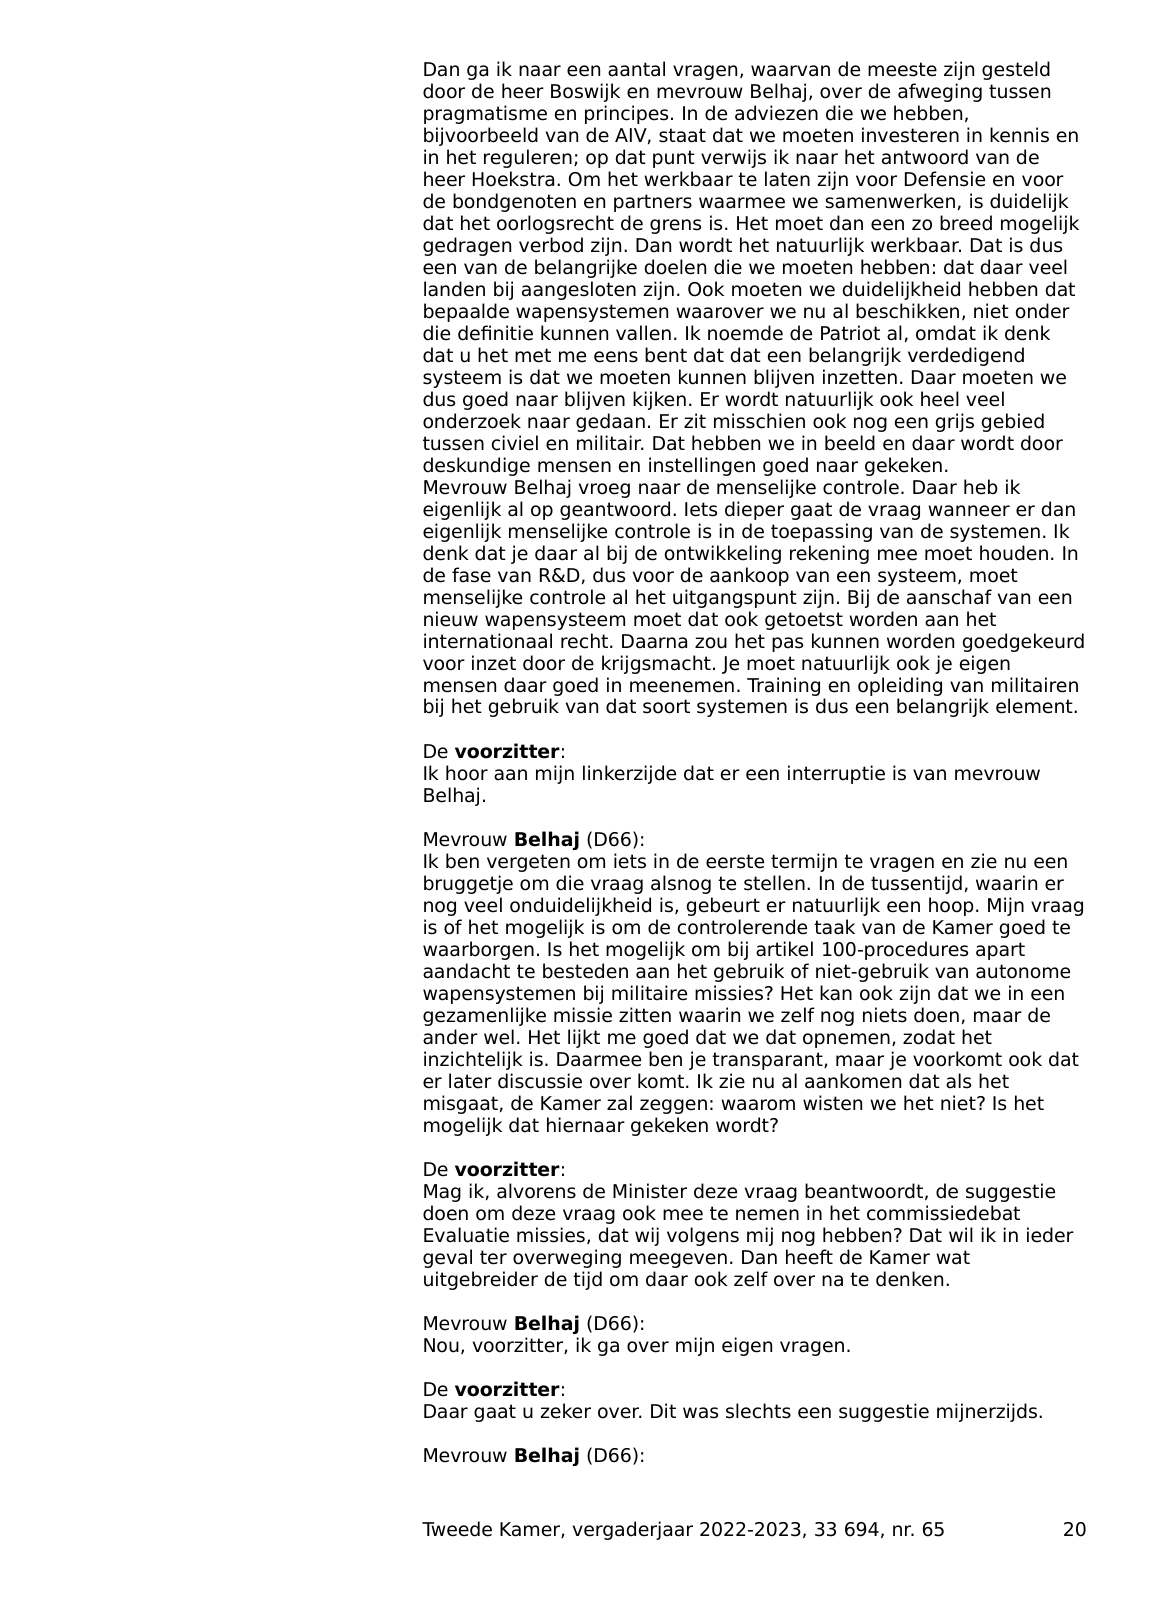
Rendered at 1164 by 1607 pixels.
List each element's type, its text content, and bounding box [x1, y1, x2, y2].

text Mevrouw Belhaj (D66): [422, 829, 1087, 851]
text De voorzitter: [422, 741, 1087, 763]
text Mevrouw Belhaj (D66): [422, 1313, 1087, 1335]
text Mevrouw Belhaj (D66): [422, 1445, 1087, 1467]
text Ik hoor aan mijn linkerzijde dat er een interruptie is van mevrouw Belhaj. [422, 763, 1087, 807]
text Ik ben vergeten om iets in de eerste termijn te vragen en zie nu een bruggetje om die vraag alsnog te stellen. In de tussentijd, waarin er nog veel onduidelijkheid is, gebeurt er natuurlijk een hoop. Mijn vraag is of het mogelijk is om de controlerende taak van de Kamer goed te waarborgen. Is het mogelijk om bij artikel 100-procedures apart aandacht te besteden aan het gebruik of niet-gebruik van autonome wapensystemen bij militaire missies? Het kan ook zijn dat we in een gezamenlijke missie zitten waarin we zelf nog niets doen, maar de ander wel. Het lijkt me goed dat we dat opnemen, zodat het inzichtelijk is. Daarmee ben je transparant, maar je voorkomt ook dat er later discussie over komt. Ik zie nu al aankomen dat als het misgaat, de Kamer zal zeggen: waarom wisten we het niet? Is het mogelijk dat hiernaar gekeken wordt? [422, 851, 1087, 1136]
text Nou, voorzitter, ik ga over mijn eigen vragen. [422, 1335, 1087, 1357]
text Daar gaat u zeker over. Dit was slechts een suggestie mijnerzijds. [422, 1401, 1087, 1423]
text De voorzitter: [422, 1379, 1087, 1401]
text Dan ga ik naar een aantal vragen, waarvan de meeste zijn gesteld door de heer Boswijk en mevrouw Belhaj, over de afweging tussen pragmatisme en principes. In de adviezen die we hebben, bijvoorbeeld van de AIV, staat dat we moeten investeren in kennis en in het reguleren; op dat punt verwijs ik naar het antwoord van de heer Hoekstra. Om het werkbaar te laten zijn voor Defensie en voor de bondgenoten en partners waarmee we samenwerken, is duidelijk dat het oorlogsrecht de grens is. Het moet dan een zo breed mogelijk gedragen verbod zijn. Dan wordt het natuurlijk werkbaar. Dat is dus een van de belangrijke doelen die we moeten hebben: dat daar veel landen bij aangesloten zijn. Ook moeten we duidelijkheid hebben dat bepaalde wapensystemen waarover we nu al beschikken, niet onder die definitie kunnen vallen. Ik noemde de Patriot al, omdat ik denk dat u het met me eens bent dat dat een belangrijk verdedigend systeem is dat we moeten kunnen blijven inzetten. Daar moeten we dus goed naar blijven kijken. Er wordt natuurlijk ook heel veel onderzoek naar gedaan. Er zit misschien ook nog een grijs gebied tussen civiel en militair. Dat hebben we in beeld en daar wordt door deskundige mensen en instellingen goed naar gekeken. [422, 59, 1087, 477]
text Mag ik, alvorens de Minister deze vraag beantwoordt, de suggestie doen om deze vraag ook mee te nemen in het commissiedebat Evaluatie missies, dat wij volgens mij nog hebben? Dat wil ik in ieder geval ter overweging meegeven. Dan heeft de Kamer wat uitgebreider de tijd om daar ook zelf over na te denken. [422, 1181, 1087, 1291]
text Mevrouw Belhaj vroeg naar de menselijke controle. Daar heb ik eigenlijk al op geantwoord. Iets dieper gaat de vraag wanneer er dan eigenlijk menselijke controle is in de toepassing van de systemen. Ik denk dat je daar al bij de ontwikkeling rekening mee moet houden. In de fase van R&D, dus voor de aankoop van een systeem, moet menselijke controle al het uitgangspunt zijn. Bij de aanschaf van een nieuw wapensysteem moet dat ook getoetst worden aan het internationaal recht. Daarna zou het pas kunnen worden goedgekeurd voor inzet door de krijgsmacht. Je moet natuurlijk ook je eigen mensen daar goed in meenemen. Training en opleiding van militairen bij het gebruik van dat soort systemen is dus een belangrijk element. [422, 477, 1087, 718]
text De voorzitter: [422, 1159, 1087, 1181]
